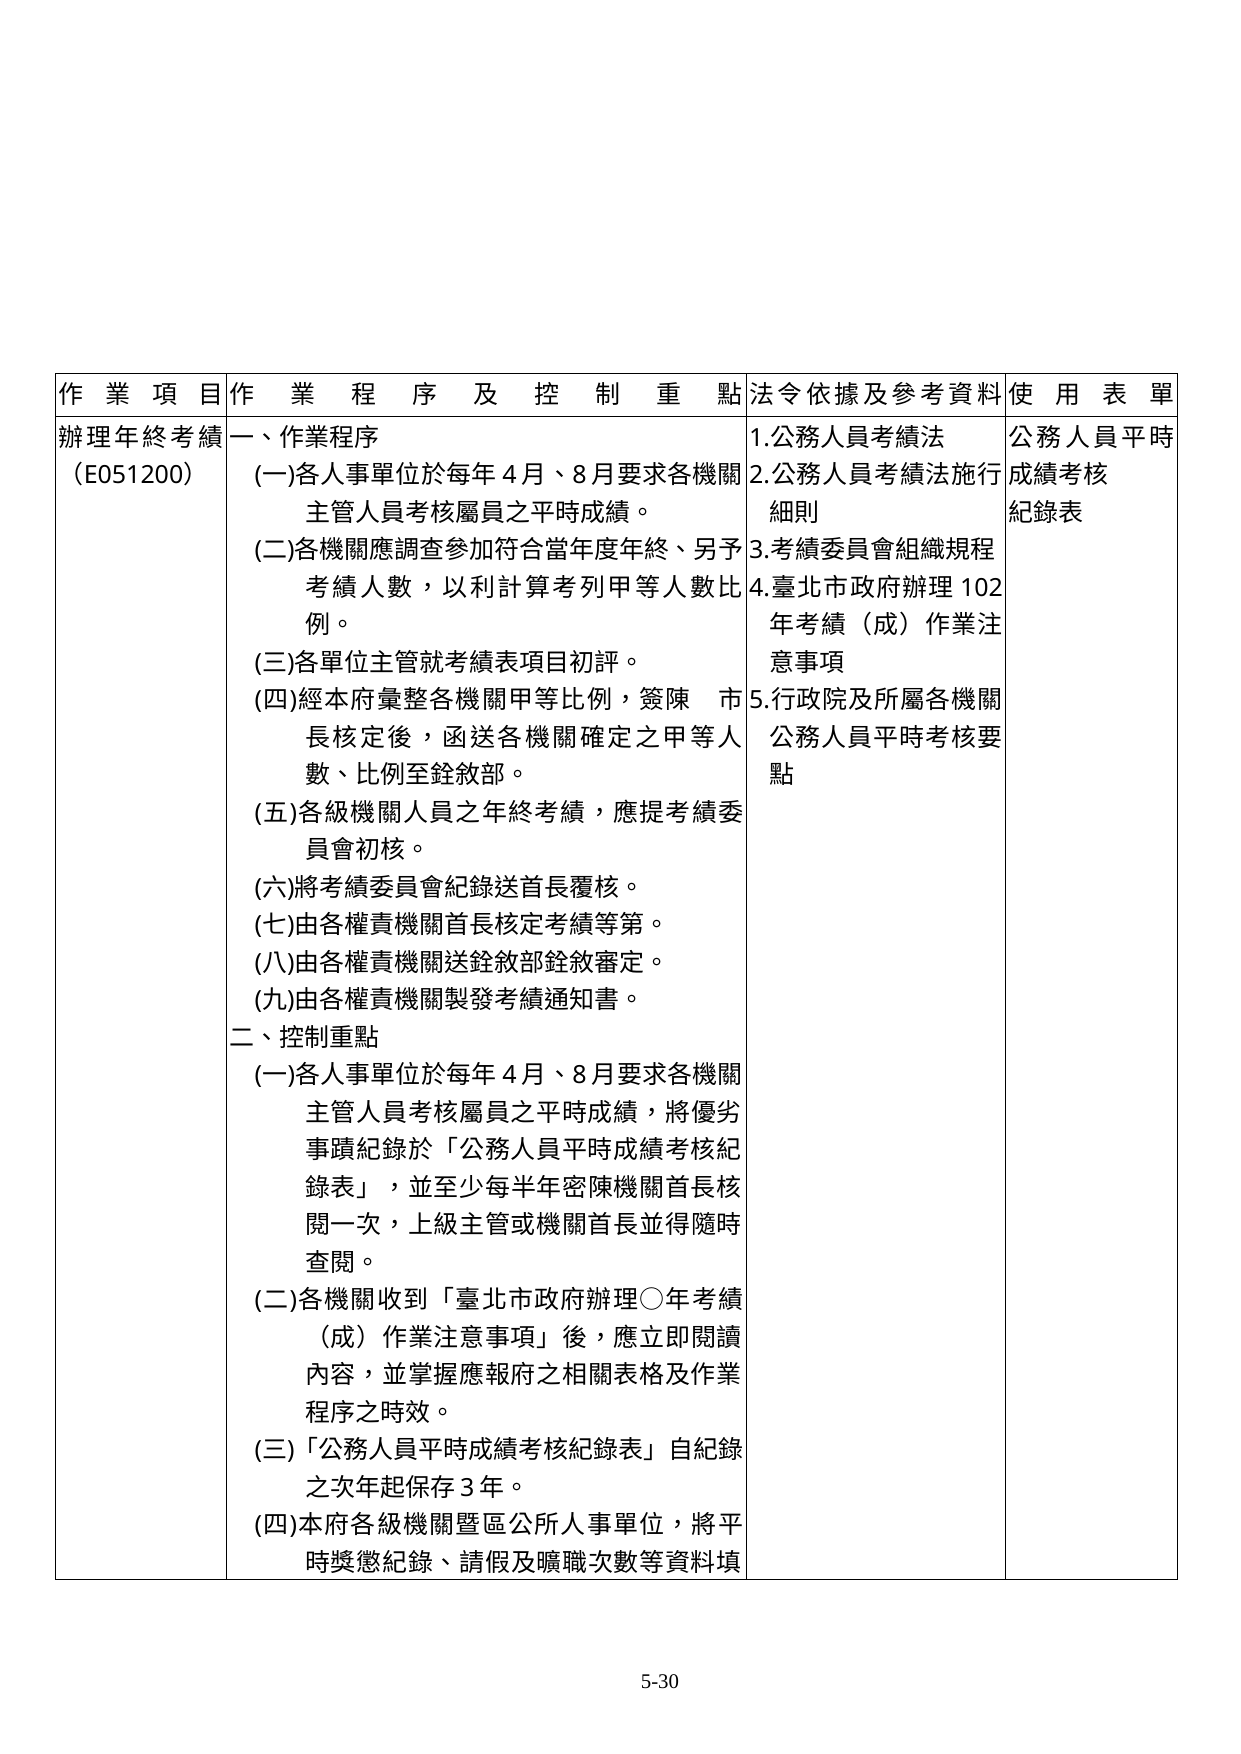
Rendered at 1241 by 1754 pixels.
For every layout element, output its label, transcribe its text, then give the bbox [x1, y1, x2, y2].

table_header 作業項目 [56, 374, 226, 416]
table_header 法令依據及參考資料 [747, 374, 1005, 416]
table_cell 公務人員平時成績考核 紀錄表 [1006, 417, 1177, 1579]
table_cell 1.公務人員考績法 2.公務人員考績法施行細則 3.考績委員會組織規程 4.臺北市政府辦理102年考績（成）作業注意事項 5.行政院及所屬各機關公務人員平時考核要點 [747, 417, 1005, 1579]
table_header 作業程序及控制重點 [227, 374, 746, 416]
table_header 使用表單 [1006, 374, 1177, 416]
table_cell 辦理年終考績（E051200） [56, 417, 226, 1579]
table_cell 一、作業程序 (一)各人事單位於每年4月、8月要求各機關主管人員考核屬員之平時成績。 (二)各機關應調查參加符合當年度年終、另予考績人數，以利計算考列甲等人數比例。 (三)各單位主管就考績表項目初評。 (四)經本府彙整各機關甲等比例，簽陳 市長核定後，函送各機關確定之甲等人數、比例至銓敘部。 (五)各級機關人員之年終考績，應提考績委員會初核。 (六)將考績委員會紀錄送首長覆核。 (七)由各權責機關首長核定考績等第。 (八)由各權責機關送銓敘部銓敘審定。 (九)由各權責機關製發考績通知書。 二、控制重點 (一)各人事單位於每年4月、8月要求各機關主管人員考核屬員之平時成績，將優劣事蹟紀錄於「公務人員平時成績考核紀錄表」，並至少每半年密陳機關首長核閱一次，上級主管或機關首長並得隨時查閱。 (二)各機關收到「臺北市政府辦理○年考績（成）作業注意事項」後，應立即閱讀內容，並掌握應報府之相關表格及作業程序之時效。 (三)「公務人員平時成績考核紀錄表」自紀錄之次年起保存3年。 (四)本府各級機關暨區公所人事單位，將平時獎懲紀錄、請假及曠職次數等資料填 [227, 417, 746, 1579]
